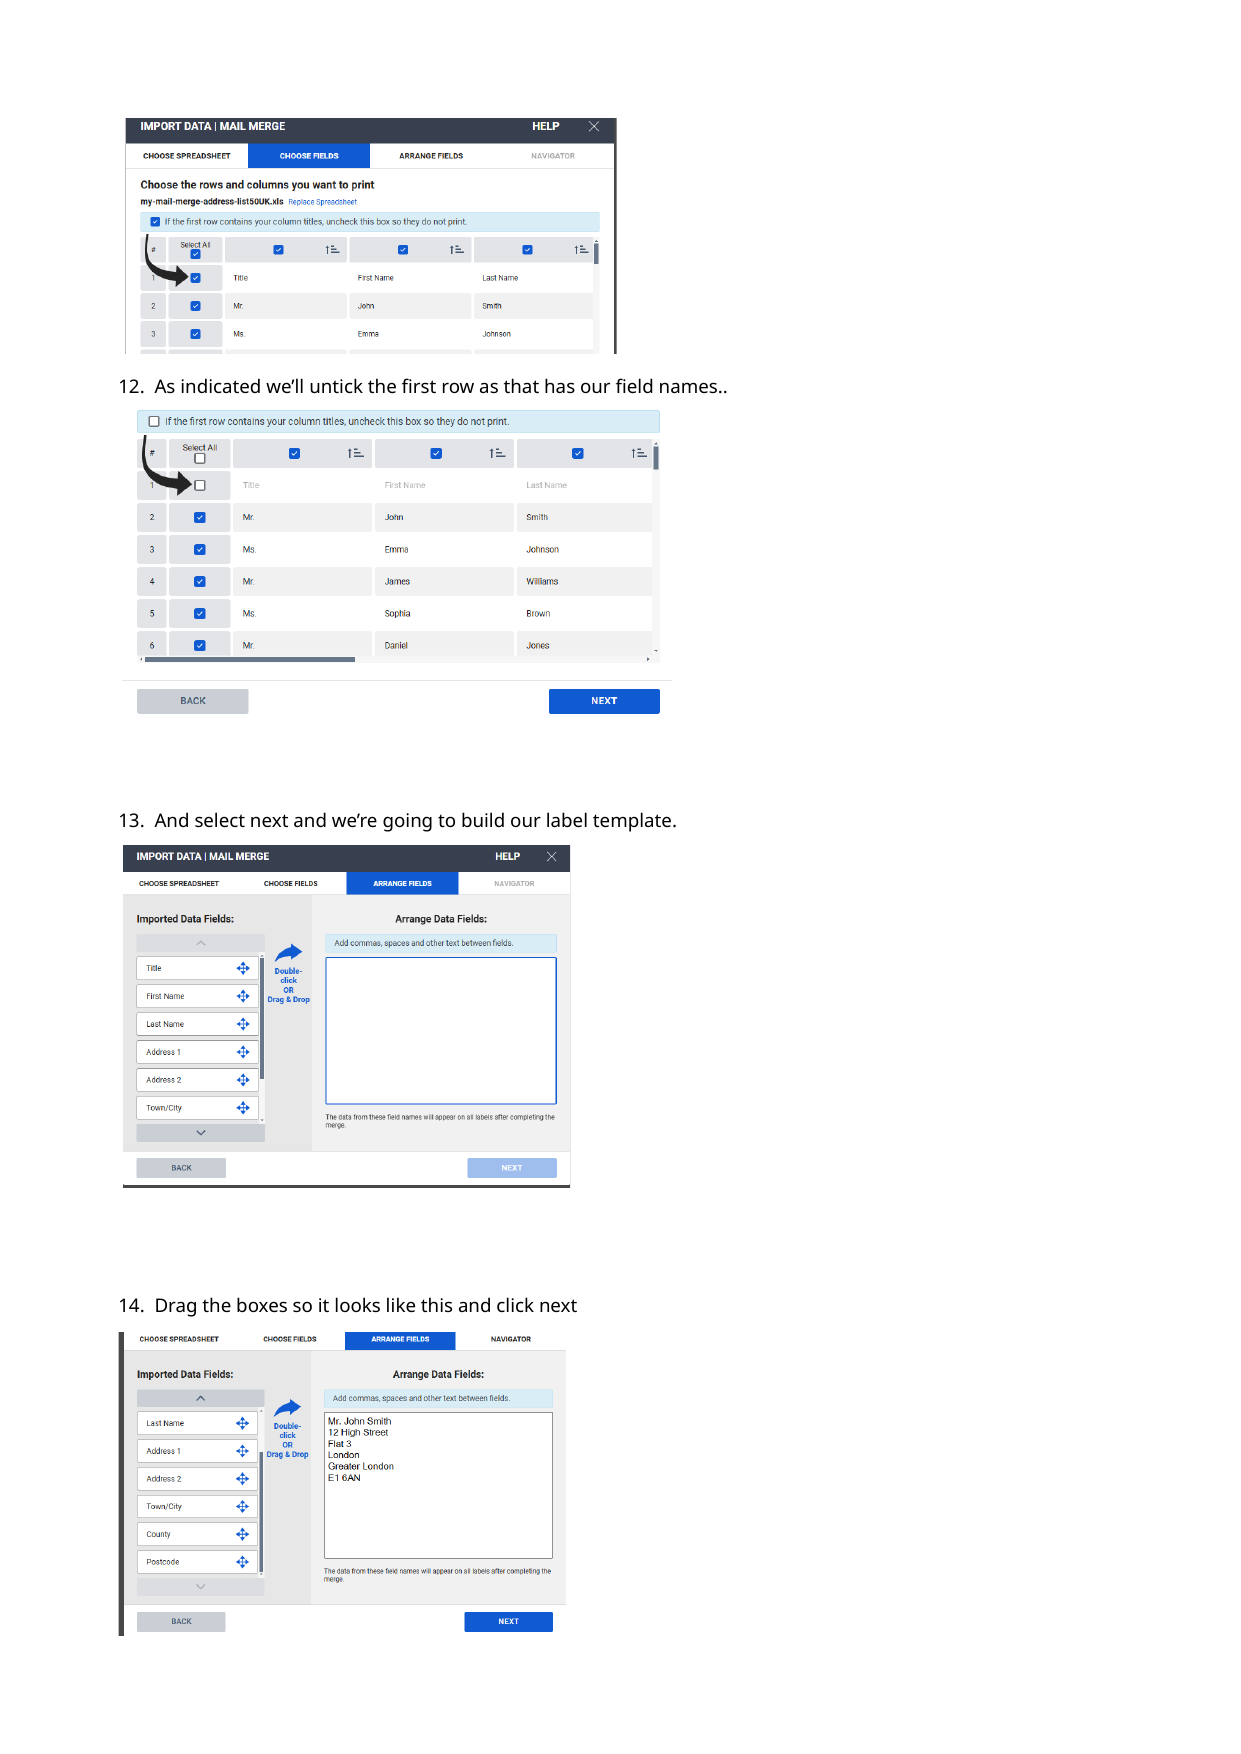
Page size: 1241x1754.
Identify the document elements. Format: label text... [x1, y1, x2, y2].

picture [118, 1332, 566, 1636]
picture [125, 118, 617, 354]
text 13. And select next and we’re going to build our label template. [118, 807, 1122, 833]
picture [123, 845, 571, 1188]
picture [121, 405, 672, 722]
text 14. Drag the boxes so it looks like this and click next [118, 1292, 1122, 1318]
text 12. As indicated we’ll untick the first row as that has our field names.. [118, 373, 1122, 399]
